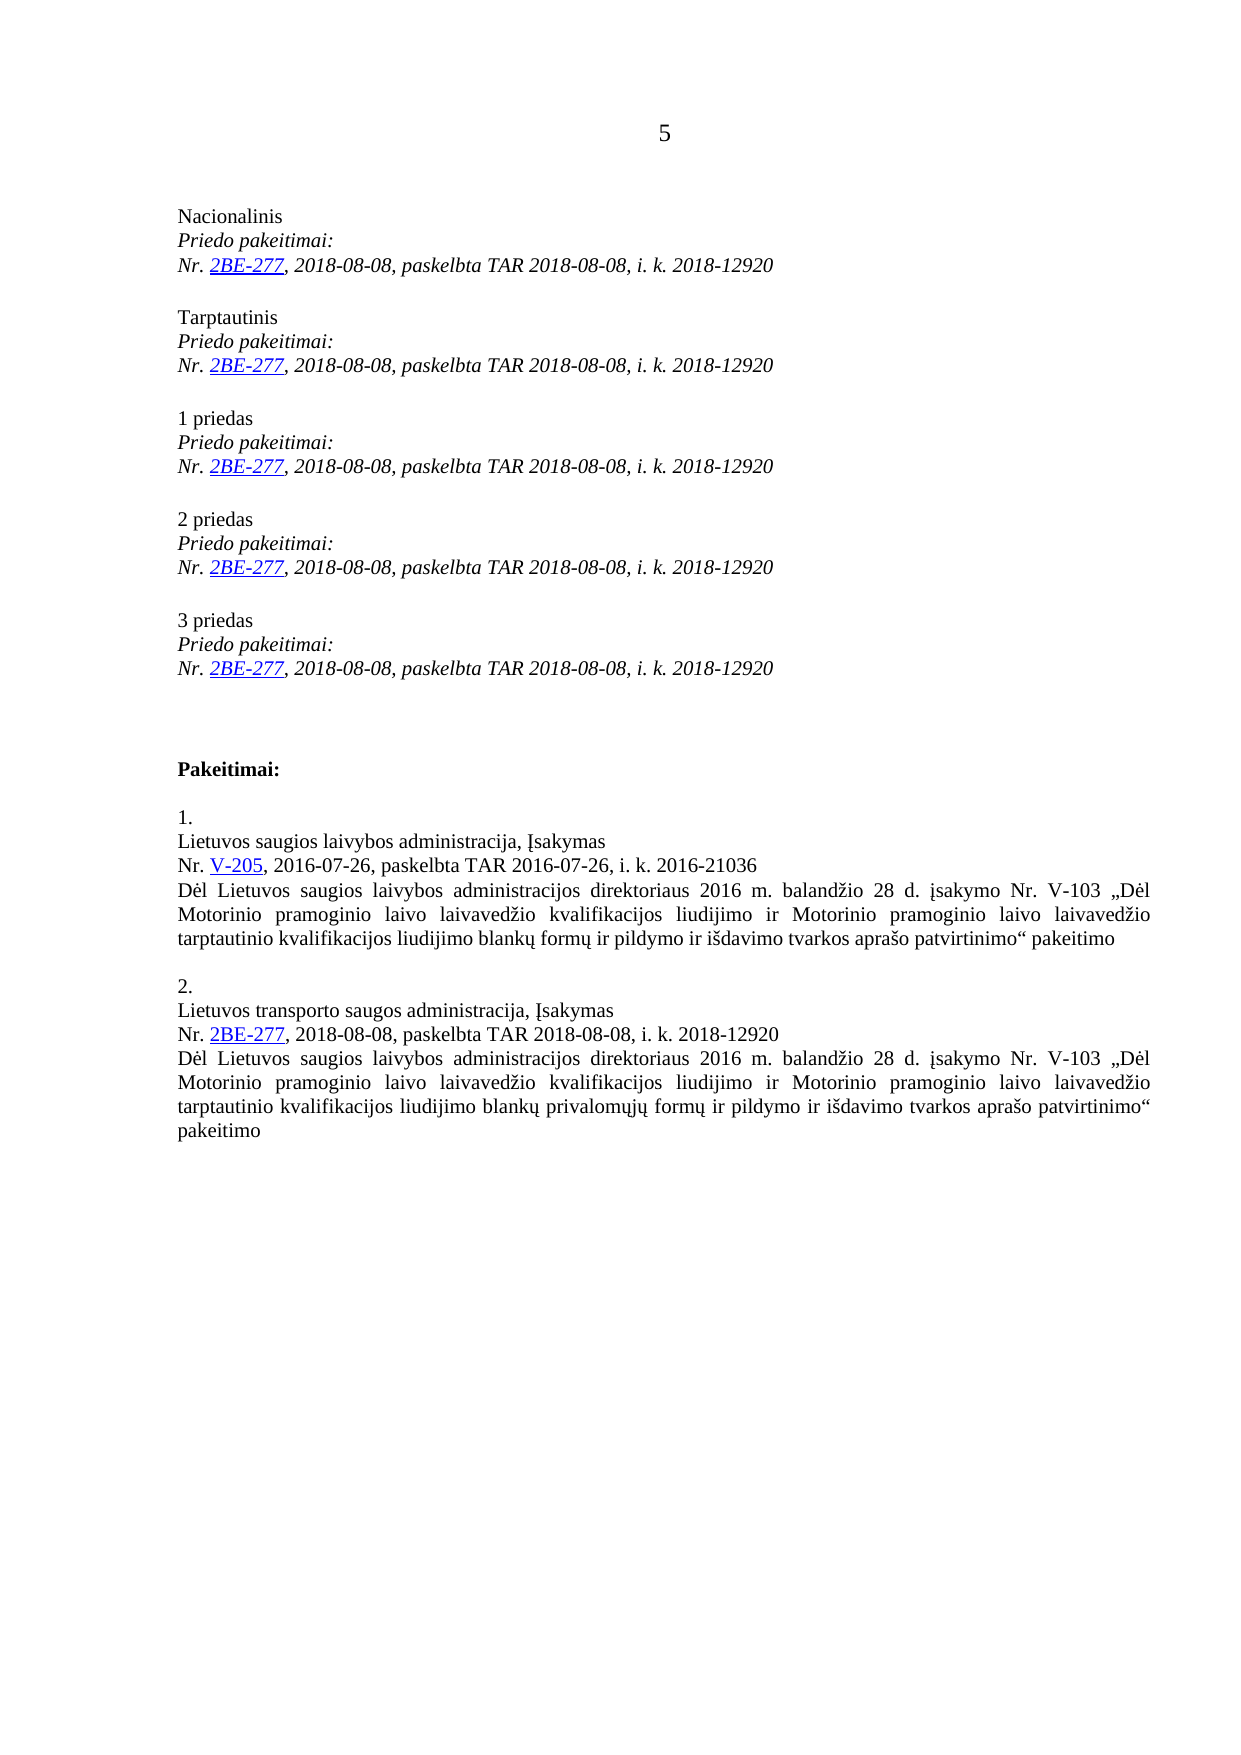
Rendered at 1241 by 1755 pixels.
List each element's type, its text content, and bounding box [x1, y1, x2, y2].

text Dėl Lietuvos saugios laivybos administracijos direktoriaus 2016 m. balandžio 28 d. įsakymo Nr. V-103 „Dėl Motorinio pramoginio laivo laivavedžio kvalifikacijos liudijimo ir Motorinio pramoginio laivo laivavedžio tarptautinio kvalifikacijos liudijimo blankų formų ir pildymo ir išdavimo tvarkos aprašo patvirtinimo“ pakeitimo [177, 877, 1152, 950]
text Nr. 2BE-277, 2018-08-08, paskelbta TAR 2018-08-08, i. k. 2018-12920 [177, 1022, 1152, 1046]
text Tarptautinis [177, 305, 1152, 329]
text Dėl Lietuvos saugios laivybos administracijos direktoriaus 2016 m. balandžio 28 d. įsakymo Nr. V-103 „Dėl Motorinio pramoginio laivo laivavedžio kvalifikacijos liudijimo ir Motorinio pramoginio laivo laivavedžio tarptautinio kvalifikacijos liudijimo blankų privalomųjų formų ir pildymo ir išdavimo tvarkos aprašo patvirtinimo“ pakeitimo [177, 1046, 1152, 1142]
text 3 priedas [177, 608, 1152, 632]
text Lietuvos saugios laivybos administracija, Įsakymas [177, 829, 1152, 853]
text 2. [177, 974, 1152, 998]
text Nacionalinis [177, 204, 1152, 228]
text 2 priedas [177, 507, 1152, 531]
text Nr. 2BE-277, 2018-08-08, paskelbta TAR 2018-08-08, i. k. 2018-12920 [177, 353, 1152, 377]
text Nr. 2BE-277, 2018-08-08, paskelbta TAR 2018-08-08, i. k. 2018-12920 [177, 454, 1152, 478]
text Priedo pakeitimai: [177, 632, 1152, 656]
text Lietuvos transporto saugos administracija, Įsakymas [177, 998, 1152, 1022]
text 1. [177, 805, 1152, 829]
text Priedo pakeitimai: [177, 531, 1152, 555]
text Priedo pakeitimai: [177, 228, 1152, 252]
text Nr. 2BE-277, 2018-08-08, paskelbta TAR 2018-08-08, i. k. 2018-12920 [177, 555, 1152, 579]
text Priedo pakeitimai: [177, 329, 1152, 353]
text Nr. V-205, 2016-07-26, paskelbta TAR 2016-07-26, i. k. 2016-21036 [177, 853, 1152, 877]
text Pakeitimai: [177, 757, 1152, 781]
text 1 priedas [177, 406, 1152, 430]
text Nr. 2BE-277, 2018-08-08, paskelbta TAR 2018-08-08, i. k. 2018-12920 [177, 252, 1152, 277]
text Nr. 2BE-277, 2018-08-08, paskelbta TAR 2018-08-08, i. k. 2018-12920 [177, 656, 1152, 680]
text Priedo pakeitimai: [177, 430, 1152, 454]
